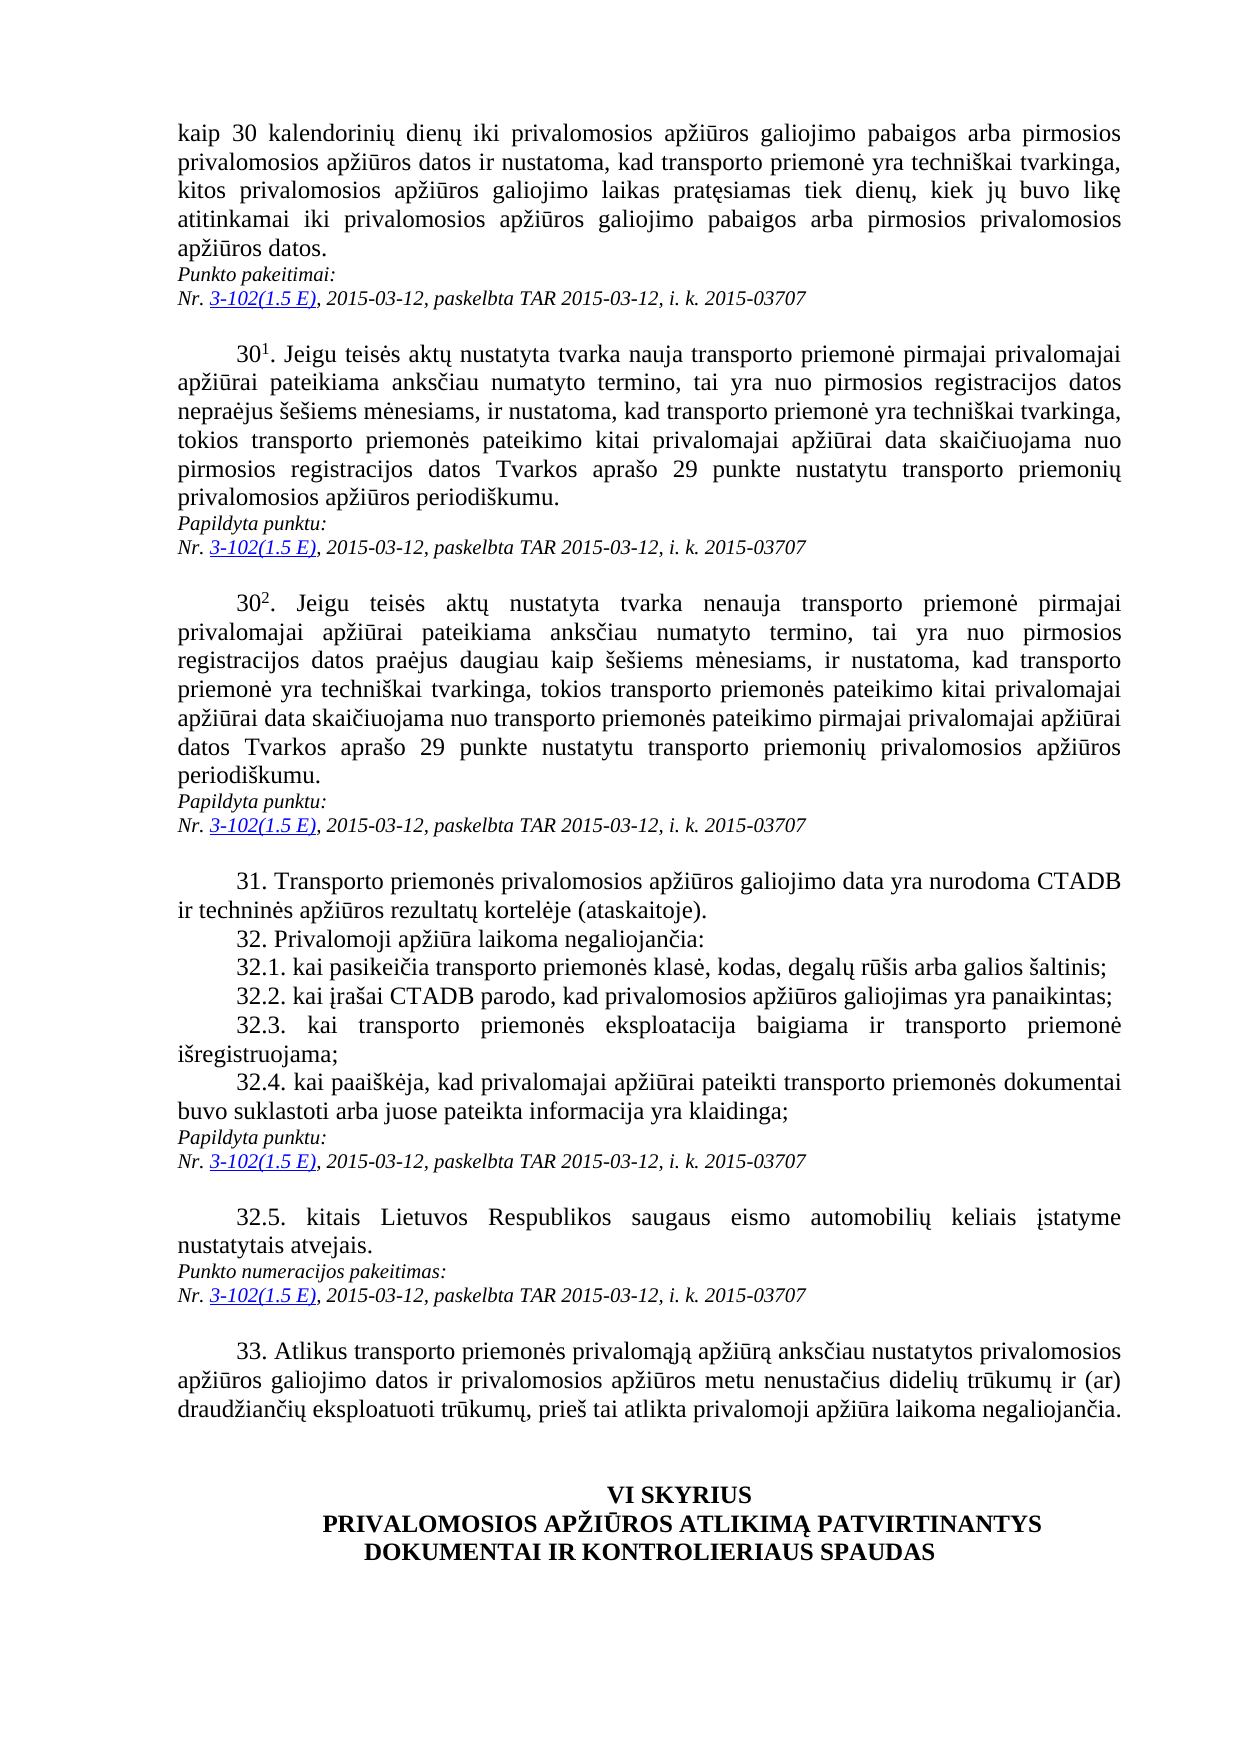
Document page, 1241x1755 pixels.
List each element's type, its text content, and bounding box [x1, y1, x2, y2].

text Nr. 3-102(1.5 E), 2015-03-12, paskelbta TAR 2015-03-12, i. k. 2015-03707 [177, 286, 1122, 310]
text kaip 30 kalendorinių dienų iki privalomosios apžiūros galiojimo pabaigos arba pirmosios privalomosios apžiūros datos ir nustatoma, kad transporto priemonė yra techniškai tvarkinga, kitos privalomosios apžiūros galiojimo laikas pratęsiamas tiek dienų, kiek jų buvo likę atitinkamai iki privalomosios apžiūros galiojimo pabaigos arba pirmosios privalomosios apžiūros datos. [177, 118, 1122, 262]
text 32.3. kai transporto priemonės eksploatacija baigiama ir transporto priemonė išregistruojama; [177, 1010, 1122, 1067]
text VI SKYRIUS [177, 1480, 1122, 1509]
text 32. Privalomoji apžiūra laikoma negaliojančia: [177, 924, 1122, 952]
text Nr. 3-102(1.5 E), 2015-03-12, paskelbta TAR 2015-03-12, i. k. 2015-03707 [177, 813, 1122, 837]
text 32.4. kai paaiškėja, kad privalomajai apžiūrai pateikti transporto priemonės dokumentai buvo suklastoti arba juose pateikta informacija yra klaidinga; [177, 1067, 1122, 1125]
text 301. Jeigu teisės aktų nustatyta tvarka nauja transporto priemonė pirmajai privalomajai apžiūrai pateikiama anksčiau numatyto termino, tai yra nuo pirmosios registracijos datos nepraėjus šešiems mėnesiams, ir nustatoma, kad transporto priemonė yra techniškai tvarkinga, tokios transporto priemonės pateikimo kitai privalomajai apžiūrai data skaičiuojama nuo pirmosios registracijos datos Tvarkos aprašo 29 punkte nustatytu transporto priemonių privalomosios apžiūros periodiškumu. [177, 339, 1122, 511]
text Papildyta punktu: [177, 789, 1122, 813]
text Nr. 3-102(1.5 E), 2015-03-12, paskelbta TAR 2015-03-12, i. k. 2015-03707 [177, 1283, 1122, 1307]
text Papildyta punktu: [177, 1125, 1122, 1149]
text Punkto pakeitimai: [177, 262, 1122, 286]
text 31. Transporto priemonės privalomosios apžiūros galiojimo data yra nurodoma CTADB ir techninės apžiūros rezultatų kortelėje (ataskaitoje). [177, 866, 1122, 924]
text Papildyta punktu: [177, 511, 1122, 535]
text 33. Atlikus transporto priemonės privalomąją apžiūrą anksčiau nustatytos privalomosios apžiūros galiojimo datos ir privalomosios apžiūros metu nenustačius didelių trūkumų ir (ar) draudžiančių eksploatuoti trūkumų, prieš tai atlikta privalomoji apžiūra laikoma negaliojančia. [177, 1336, 1122, 1422]
text 32.2. kai įrašai CTADB parodo, kad privalomosios apžiūros galiojimas yra panaikintas; [177, 981, 1122, 1010]
text 32.1. kai pasikeičia transporto priemonės klasė, kodas, degalų rūšis arba galios šaltinis; [177, 952, 1122, 981]
text Nr. 3-102(1.5 E), 2015-03-12, paskelbta TAR 2015-03-12, i. k. 2015-03707 [177, 1149, 1122, 1173]
text Nr. 3-102(1.5 E), 2015-03-12, paskelbta TAR 2015-03-12, i. k. 2015-03707 [177, 535, 1122, 559]
text Punkto numeracijos pakeitimas: [177, 1259, 1122, 1283]
text 302. Jeigu teisės aktų nustatyta tvarka nenauja transporto priemonė pirmajai privalomajai apžiūrai pateikiama anksčiau numatyto termino, tai yra nuo pirmosios registracijos datos praėjus daugiau kaip šešiems mėnesiams, ir nustatoma, kad transporto priemonė yra techniškai tvarkinga, tokios transporto priemonės pateikimo kitai privalomajai apžiūrai data skaičiuojama nuo transporto priemonės pateikimo pirmajai privalomajai apžiūrai datos Tvarkos aprašo 29 punkte nustatytu transporto priemonių privalomosios apžiūros periodiškumu. [177, 588, 1122, 789]
text 32.5. kitais Lietuvos Respublikos saugaus eismo automobilių keliais įstatyme nustatytais atvejais. [177, 1202, 1122, 1259]
text PRIVALOMOSIOS APŽIŪROS ATLIKIMĄ PATVIRTINANTYS DOKUMENTAI IR KONTROLIERIAUS SPAUDAS [177, 1509, 1122, 1566]
